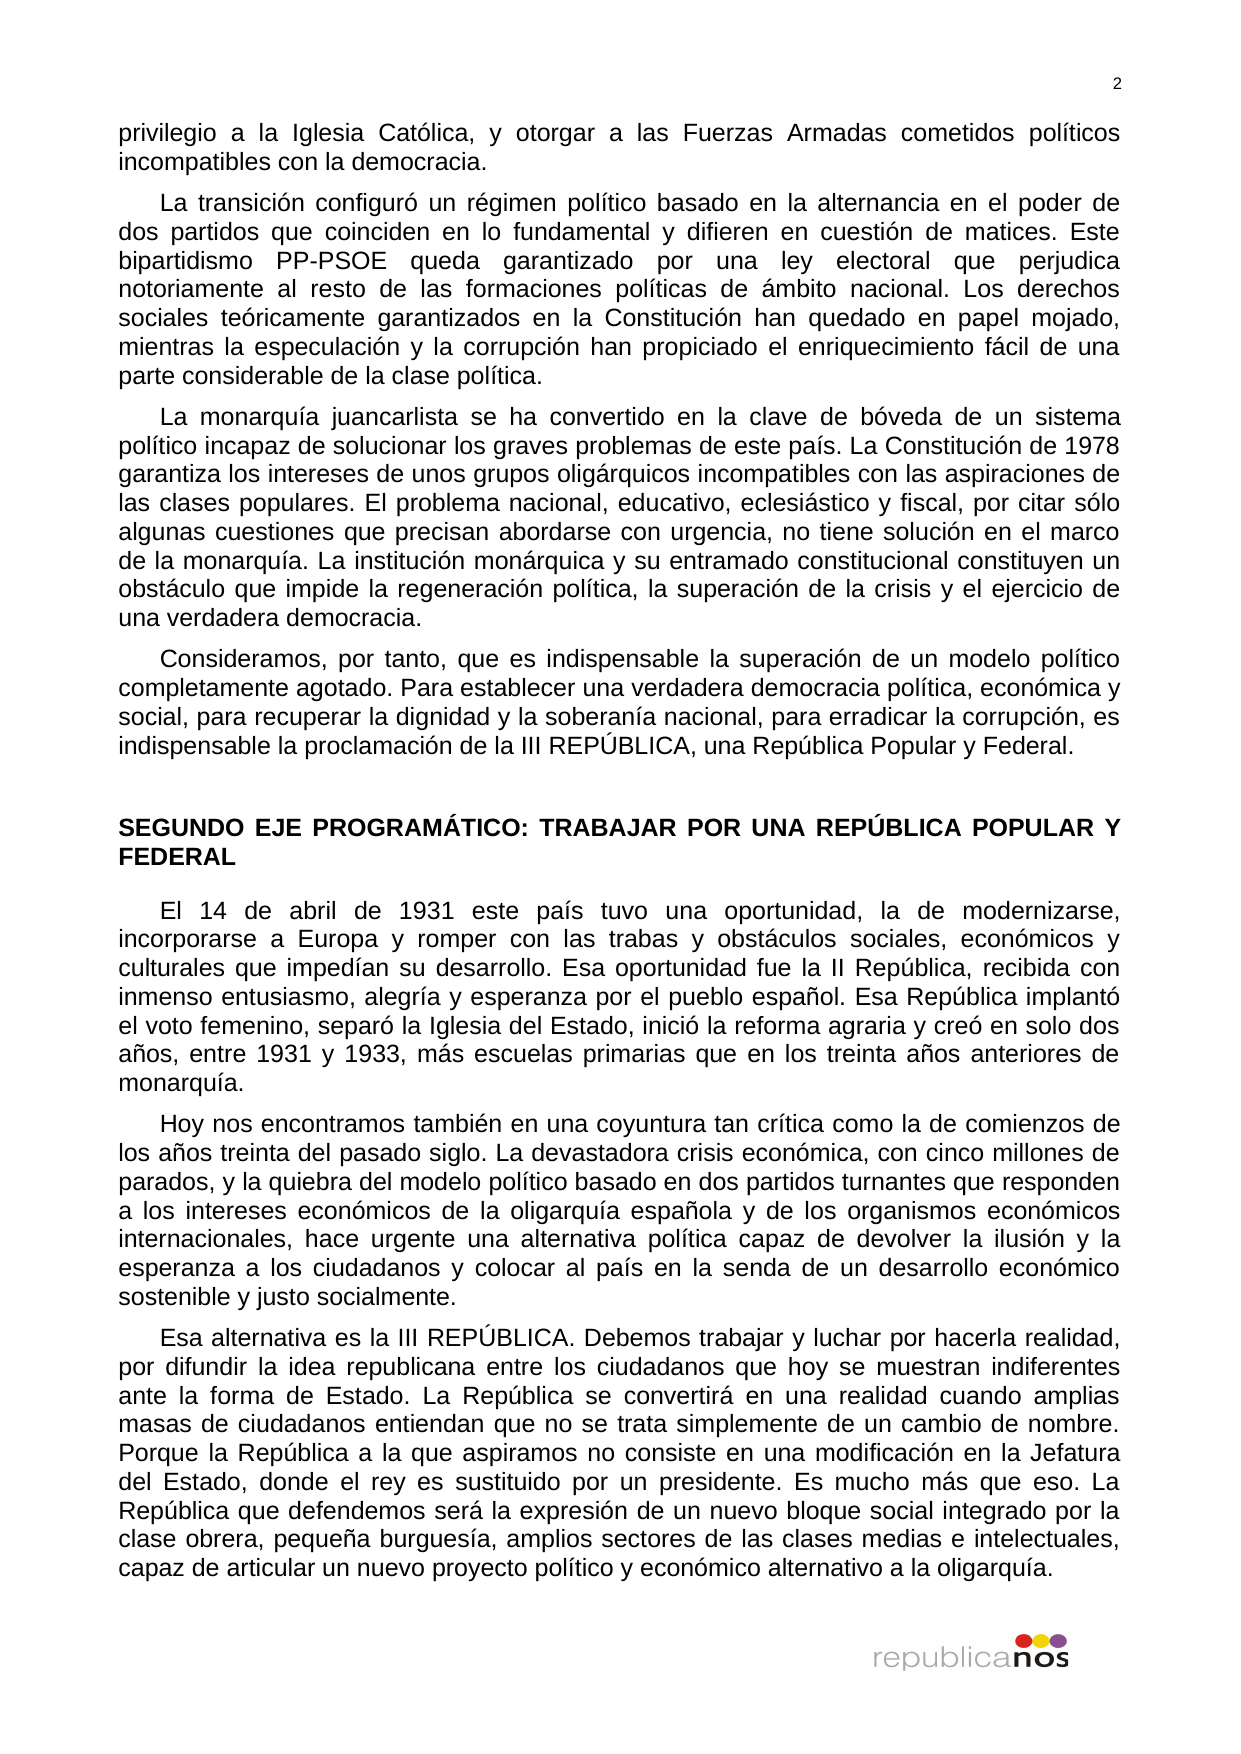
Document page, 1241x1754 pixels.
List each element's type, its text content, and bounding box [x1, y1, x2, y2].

text El 14 de abril de 1931 este país tuvo una oportunidad, la de modernizarse, incorporarse a Europa y romper con las trabas y obstáculos sociales, económicos y culturales que impedían su desarrollo. Esa oportunidad fue la II República, recibida con inmenso entusiasmo, alegría y esperanza por el pueblo español. Esa República implantó el voto femenino, separó la Iglesia del Estado, inició la reforma agraria y creó en solo dos años, entre 1931 y 1933, más escuelas primarias que en los treinta años anteriores de monarquía. [118, 896, 1122, 1097]
picture [871, 1632, 1069, 1671]
text privilegio a la Iglesia Católica, y otorgar a las Fuerzas Armadas cometidos políticos incompatibles con la democracia. [118, 118, 1122, 176]
text La transición configuró un régimen político basado en la alternancia en el poder de dos partidos que coinciden en lo fundamental y difieren en cuestión de matices. Este bipartidismo PP-PSOE queda garantizado por una ley electoral que perjudica notoriamente al resto de las formaciones políticas de ámbito nacional. Los derechos sociales teóricamente garantizados en la Constitución han quedado en papel mojado, mientras la especulación y la corrupción han propiciado el enriquecimiento fácil de una parte considerable de la clase política. [118, 188, 1122, 389]
text La monarquía juancarlista se ha convertido en la clave de bóveda de un sistema político incapaz de solucionar los graves problemas de este país. La Constitución de 1978 garantiza los intereses de unos grupos oligárquicos incompatibles con las aspiraciones de las clases populares. El problema nacional, educativo, eclesiástico y fiscal, por citar sólo algunas cuestiones que precisan abordarse con urgencia, no tiene solución en el marco de la monarquía. La institución monárquica y su entramado constitucional constituyen un obstáculo que impide la regeneración política, la superación de la crisis y el ejercicio de una verdadera democracia. [118, 402, 1122, 632]
text Esa alternativa es la III REPÚBLICA. Debemos trabajar y luchar por hacerla realidad, por difundir la idea republicana entre los ciudadanos que hoy se muestran indiferentes ante la forma de Estado. La República se convertirá en una realidad cuando amplias masas de ciudadanos entiendan que no se trata simplemente de un cambio de nombre. Porque la República a la que aspiramos no consiste en una modificación en la Jefatura del Estado, donde el rey es sustituido por un presidente. Es mucho más que eso. La República que defendemos será la expresión de un nuevo bloque social integrado por la clase obrera, pequeña burguesía, amplios sectores de las clases medias e intelectuales, capaz de articular un nuevo proyecto político y económico alternativo a la oligarquía. [118, 1323, 1122, 1582]
text Consideramos, por tanto, que es indispensable la superación de un modelo político completamente agotado. Para establecer una verdadera democracia política, económica y social, para recuperar la dignidad y la soberanía nacional, para erradicar la corrupción, es indispensable la proclamación de la III REPÚBLICA, una República Popular y Federal. [118, 644, 1122, 759]
text Hoy nos encontramos también en una coyuntura tan crítica como la de comienzos de los años treinta del pasado siglo. La devastadora crisis económica, con cinco millones de parados, y la quiebra del modelo político basado en dos partidos turnantes que responden a los intereses económicos de la oligarquía española y de los organismos económicos internacionales, hace urgente una alternativa política capaz de devolver la ilusión y la esperanza a los ciudadanos y colocar al país en la senda de un desarrollo económico sostenible y justo socialmente. [118, 1109, 1122, 1311]
text SEGUNDO EJE PROGRAMÁTICO: TRABAJAR POR UNA REPÚBLICA POPULAR Y FEDERAL [118, 813, 1122, 871]
